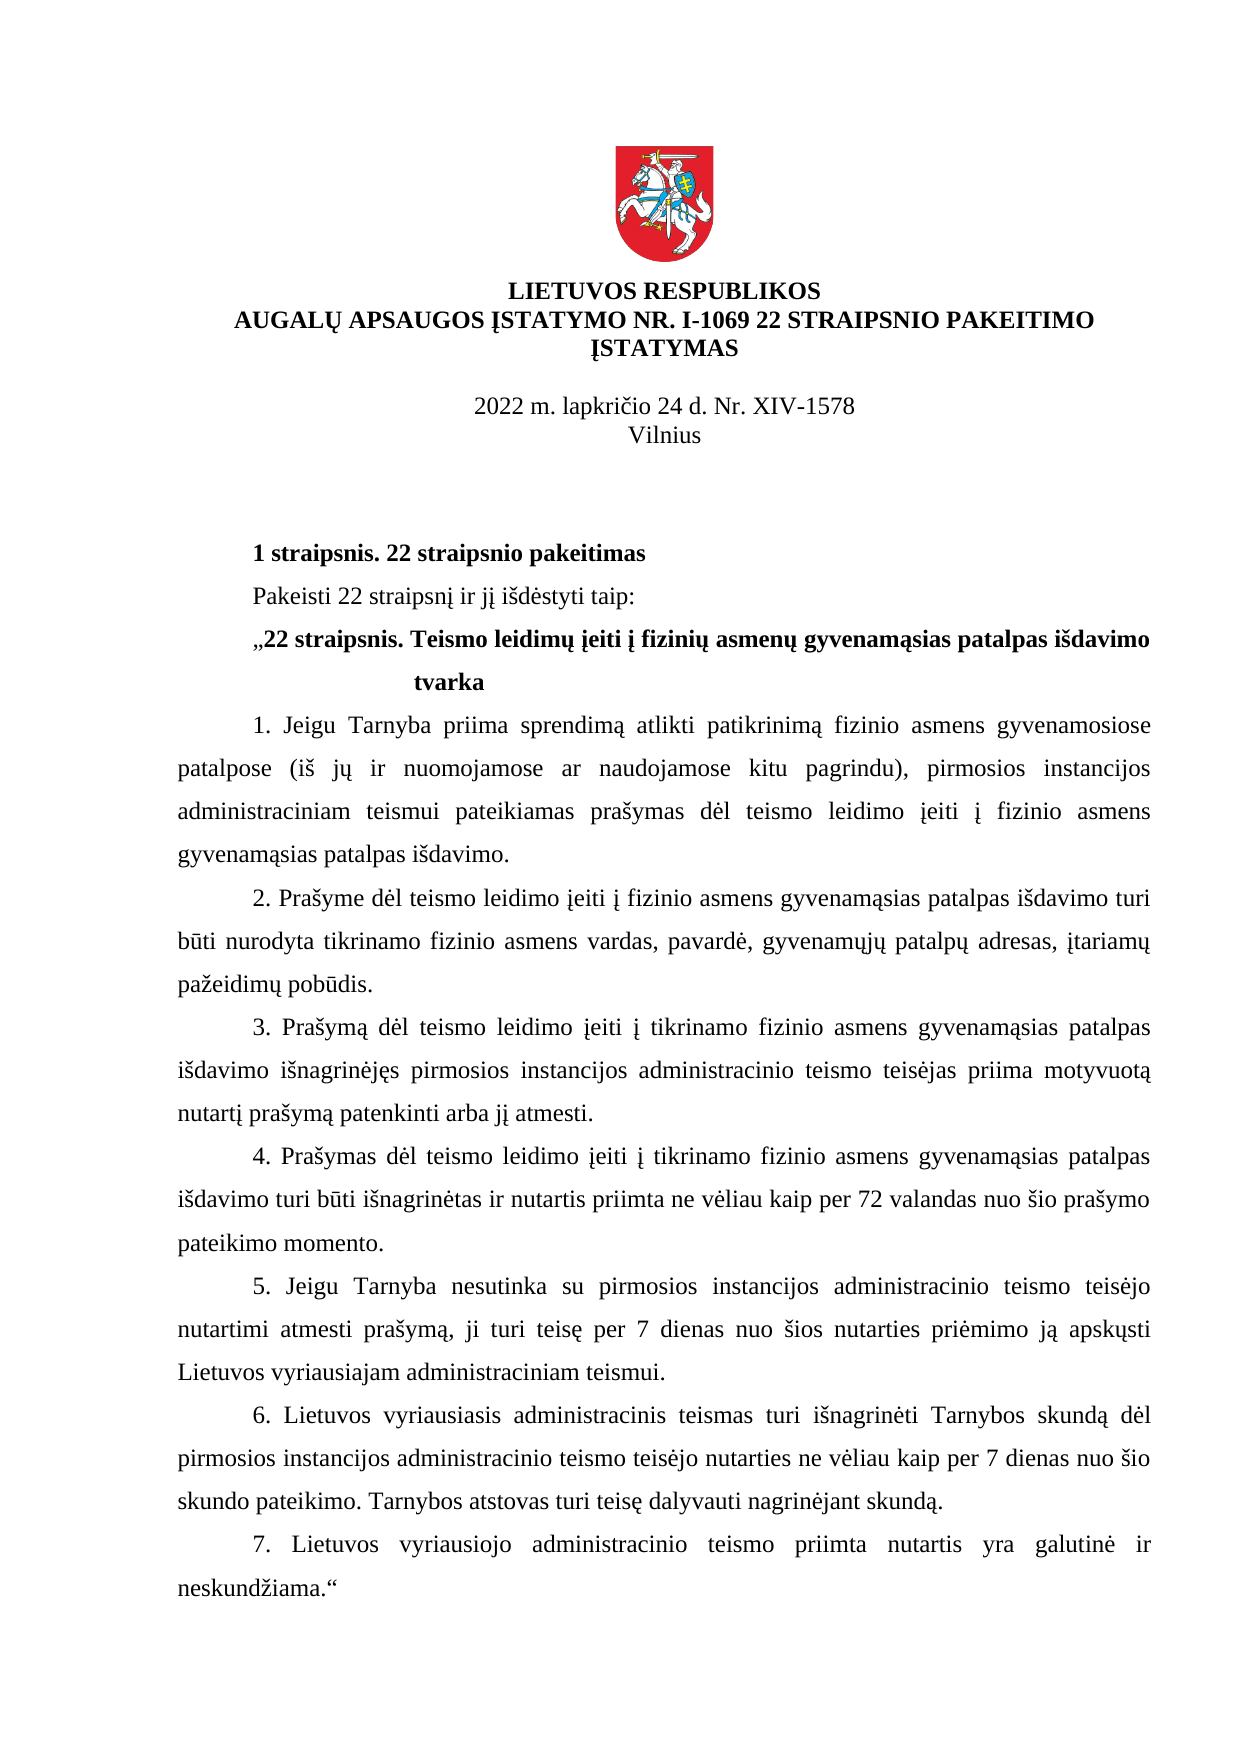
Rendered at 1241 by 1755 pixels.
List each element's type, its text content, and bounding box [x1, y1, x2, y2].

text Pakeisti 22 straipsnį ir jį išdėstyti taip: [177, 581, 1152, 609]
text ĮSTATYMAS [177, 333, 1152, 362]
text „22 straipsnis. Teismo leidimų įeiti į fizinių asmenų gyvenamąsias patalpas išdavimo tvarka [252, 624, 1152, 696]
text AUGALŲ APSAUGOS ĮSTATYMO NR. I-1069 22 STRAIPSNIO PAKEITIMO [177, 305, 1152, 333]
text 1 straipsnis. 22 straipsnio pakeitimas [177, 538, 1152, 566]
text LIETUVOS RESPUBLIKOS [177, 276, 1152, 305]
text Vilnius [177, 420, 1152, 448]
text 7. Lietuvos vyriausiojo administracinio teismo priimta nutartis yra galutinė ir neskundžiama.“ [177, 1529, 1152, 1601]
text 5. Jeigu Tarnyba nesutinka su pirmosios instancijos administracinio teismo teisėjo nutartimi atmesti prašymą, ji turi teisę per 7 dienas nuo šios nutarties priėmimo ją apskųsti Lietuvos vyriausiajam administraciniam teismui. [177, 1271, 1152, 1386]
text 3. Prašymą dėl teismo leidimo įeiti į tikrinamo fizinio asmens gyvenamąsias patalpas išdavimo išnagrinėjęs pirmosios instancijos administracinio teismo teisėjas priima motyvuotą nutartį prašymą patenkinti arba jį atmesti. [177, 1012, 1152, 1127]
text 4. Prašymas dėl teismo leidimo įeiti į tikrinamo fizinio asmens gyvenamąsias patalpas išdavimo turi būti išnagrinėtas ir nutartis priimta ne vėliau kaip per 72 valandas nuo šio prašymo pateikimo momento. [177, 1141, 1152, 1256]
text 6. Lietuvos vyriausiasis administracinis teismas turi išnagrinėti Tarnybos skundą dėl pirmosios instancijos administracinio teismo teisėjo nutarties ne vėliau kaip per 7 dienas nuo šio skundo pateikimo. Tarnybos atstovas turi teisę dalyvauti nagrinėjant skundą. [177, 1400, 1152, 1515]
text 1. Jeigu Tarnyba priima sprendimą atlikti patikrinimą fizinio asmens gyvenamosiose patalpose (iš jų ir nuomojamose ar naudojamose kitu pagrindu), pirmosios instancijos administraciniam teismui pateikiamas prašymas dėl teismo leidimo įeiti į fizinio asmens gyvenamąsias patalpas išdavimo. [177, 710, 1152, 868]
text 2022 m. lapkričio 24 d. Nr. XIV-1578 [177, 391, 1152, 420]
text 2. Prašyme dėl teismo leidimo įeiti į fizinio asmens gyvenamąsias patalpas išdavimo turi būti nurodyta tikrinamo fizinio asmens vardas, pavardė, gyvenamųjų patalpų adresas, įtariamų pažeidimų pobūdis. [177, 883, 1152, 998]
